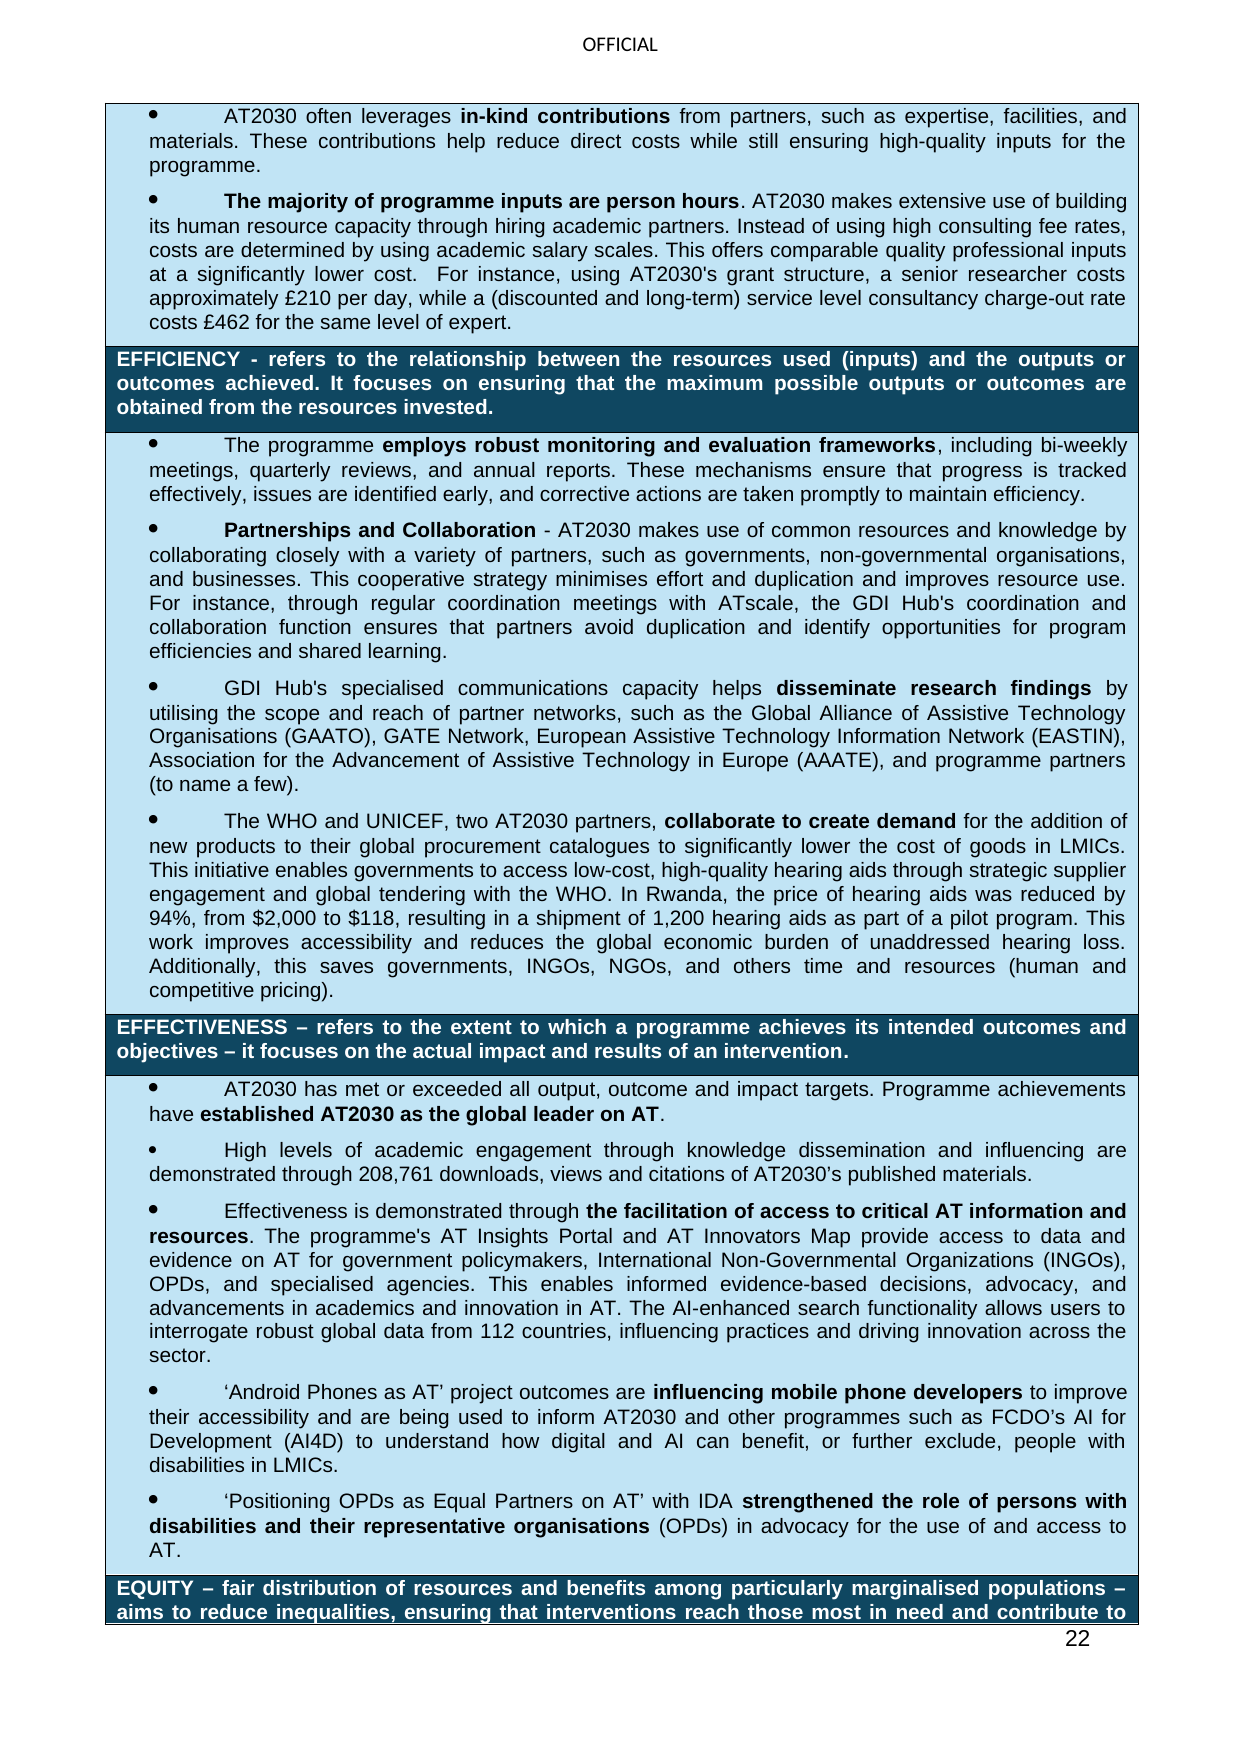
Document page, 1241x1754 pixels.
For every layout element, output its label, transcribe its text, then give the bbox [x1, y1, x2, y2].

table_cell The programme employs robust monitoring and evaluation frameworks, including bi-weekly meetings, quarterly reviews, and annual reports. These mechanisms ensure that progress is tracked effectively, issues are identified early, and corrective actions are taken promptly to maintain efficiency. Partnerships and Collaboration - AT2030 makes use of common resources and knowledge by collaborating closely with a variety of partners, such as governments, non-governmental organisations, and businesses. This cooperative strategy minimises effort and duplication and improves resource use. For instance, through regular coordination meetings with ATscale, the GDI Hub's coordination and collaboration function ensures that partners avoid duplication and identify opportunities for program efficiencies and shared learning. GDI Hub's specialised communications capacity helps disseminate research findings by utilising the scope and reach of partner networks, such as the Global Alliance of Assistive Technology Organisations (GAATO), GATE Network, European Assistive Technology Information Network (EASTIN), Association for the Advancement of Assistive Technology in Europe (AAATE), and programme partners (to name a few). The WHO and UNICEF, two AT2030 partners, collaborate to create demand for the addition of new products to their global procurement catalogues to significantly lower the cost of goods in LMICs. This initiative enables governments to access low-cost, high-quality hearing aids through strategic supplier engagement and global tendering with the WHO. In Rwanda, the price of hearing aids was reduced by 94%, from $2,000 to $118, resulting in a shipment of 1,200 hearing aids as part of a pilot program. This work improves accessibility and reduces the global economic burden of unaddressed hearing loss. Additionally, this saves governments, INGOs, NGOs, and others time and resources (human and competitive pricing). [106, 433, 1138, 1014]
table_cell AT2030 has met or exceeded all output, outcome and impact targets. Programme achievements have established AT2030 as the global leader on AT. High levels of academic engagement through knowledge dissemination and influencing are demonstrated through 208,761 downloads, views and citations of AT2030’s published materials. Effectiveness is demonstrated through the facilitation of access to critical AT information and resources. The programme's AT Insights Portal and AT Innovators Map provide access to data and evidence on AT for government policymakers, International Non-Governmental Organizations (INGOs), OPDs, and specialised agencies. This enables informed evidence-based decisions, advocacy, and advancements in academics and innovation in AT. The AI-enhanced search functionality allows users to interrogate robust global data from 112 countries, influencing practices and driving innovation across the sector. ‘Android Phones as AT’ project outcomes are influencing mobile phone developers to improve their accessibility and are being used to inform AT2030 and other programmes such as FCDO’s AI for Development (AI4D) to understand how digital and AI can benefit, or further exclude, people with disabilities in LMICs. ‘Positioning OPDs as Equal Partners on AT’ with IDA strengthened the role of persons with disabilities and their representative organisations (OPDs) in advocacy for the use of and access to AT. [106, 1076, 1138, 1574]
table_cell Implementing technology solutions such as Airtable for project management and knowledge sharing has helped streamline operations and reduce administrative costs for the GDI Hub project team. This automation and use of digital tools has enhanced efficiency and minimised the need for manual, time-consuming processes. AT2030 employs robust financial management practices to monitor spending closely, ensuring that all expenditures are necessary and justified. This includes regular audits and quarterly reviews to maintain transparency and accountability. AT2030 often leverages in-kind contributions from partners, such as expertise, facilities, and materials. These contributions help reduce direct costs while still ensuring high-quality inputs for the programme. The majority of programme inputs are person hours. AT2030 makes extensive use of building its human resource capacity through hiring academic partners. Instead of using high consulting fee rates, costs are determined by using academic salary scales. This offers comparable quality professional inputs at a significantly lower cost. For instance, using AT2030's grant structure, a senior researcher costs approximately £210 per day, while a (discounted and long-term) service level consultancy charge-out rate costs £462 for the same level of expert. [106, 104, 1138, 346]
table_cell EFFICIENCY - refers to the relationship between the resources used (inputs) and the outputs or outcomes achieved. It focuses on ensuring that the maximum possible outputs or outcomes are obtained from the resources invested. [106, 347, 1138, 432]
table_cell EFFECTIVENESS – refers to the extent to which a programme achieves its intended outcomes and objectives – it focuses on the actual impact and results of an intervention. [106, 1015, 1138, 1075]
table_cell EQUITY – fair distribution of resources and benefits among particularly marginalised populations – aims to reduce inequalities, ensuring that interventions reach those most in need and contribute to [106, 1576, 1138, 1623]
